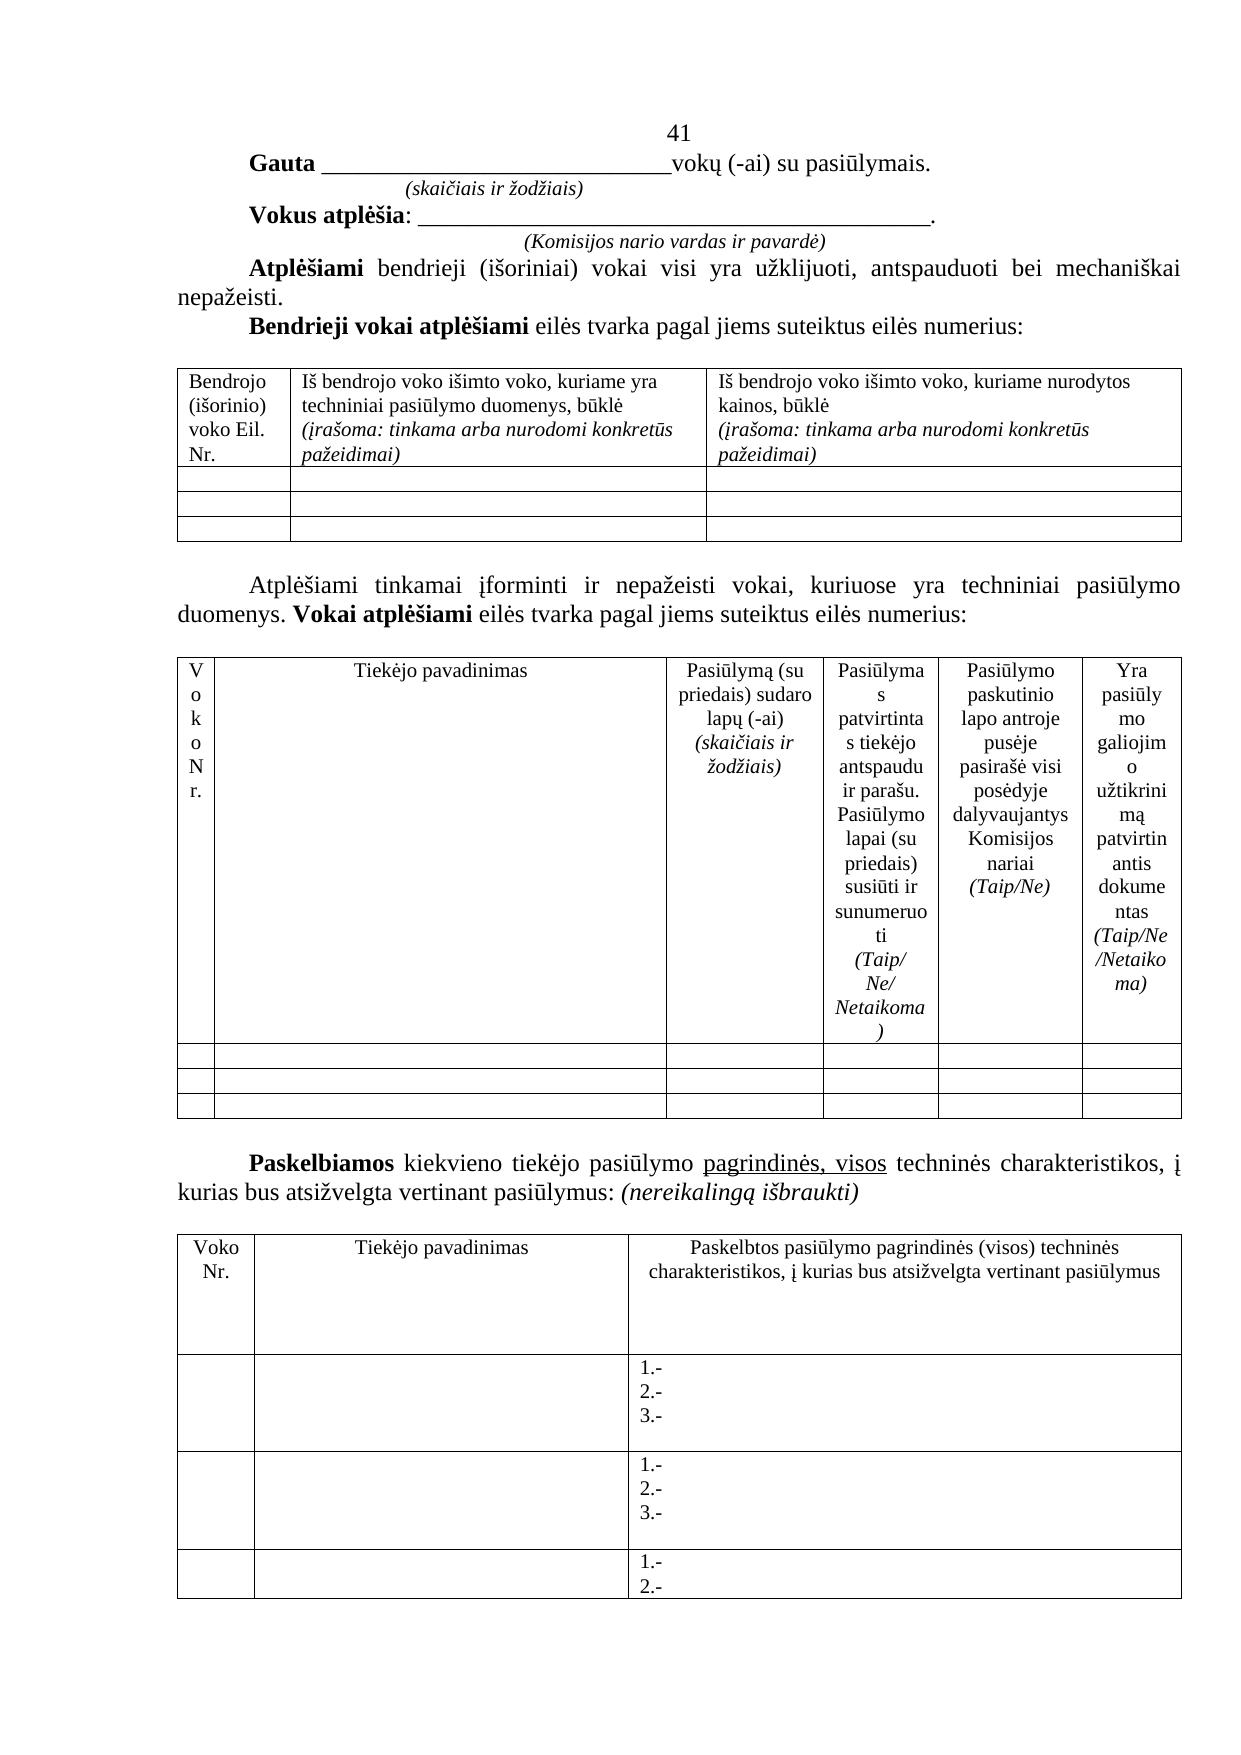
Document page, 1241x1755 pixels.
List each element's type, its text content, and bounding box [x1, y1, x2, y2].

table_cell [1083, 1094, 1181, 1118]
table_header Iš bendrojo voko išimto voko, kuriame nurodytos kainos, būklė (įrašoma: tinkama arba nurodomi konkretūs pažeidimai) [707, 369, 1181, 466]
table_header Tiekėjo pavadinimas [255, 1235, 628, 1354]
table_cell [255, 1355, 628, 1451]
text Atplėšiami tinkamai įforminti ir nepažeisti vokai, kuriuose yra techniniai pasiūlymo duomenys. Vokai atplėšiami eilės tvarka pagal jiems suteiktus eilės numerius: [177, 571, 1181, 628]
text Paskelbiamos kiekvieno tiekėjo pasiūlymo pagrindinės, visos techninės charakteristikos, į kurias bus atsižvelgta vertinant pasiūlymus: (nereikalingą išbraukti) [177, 1148, 1181, 1206]
table_header Voko Nr. [178, 658, 214, 1043]
table_cell [255, 1550, 628, 1598]
table_header Voko Nr. [178, 1235, 254, 1354]
table_cell [178, 1550, 254, 1598]
table_cell [215, 1094, 666, 1118]
table_cell [707, 492, 1181, 516]
table_cell [707, 517, 1181, 541]
table_header Tiekėjo pavadinimas [215, 658, 666, 1043]
table_cell [667, 1094, 823, 1118]
table_cell 1.- 2.- [629, 1550, 1181, 1598]
table_cell 1.- 2.- 3.- [629, 1355, 1181, 1451]
table_cell [939, 1069, 1082, 1093]
table_header Pasiūlymo paskutinio lapo antroje pusėje pasirašė visi posėdyje dalyvaujantys Komisijos nariai (Taip/Ne) [939, 658, 1082, 1043]
table_cell [1083, 1069, 1181, 1093]
table_cell [178, 1355, 254, 1451]
text Atplėšiami bendrieji (išoriniai) vokai visi yra užklijuoti, antspauduoti bei mechaniškai nepažeisti. [177, 253, 1181, 311]
table_cell [667, 1044, 823, 1068]
table_cell [1083, 1044, 1181, 1068]
table_cell [215, 1044, 666, 1068]
table_cell [824, 1044, 938, 1068]
table_cell [667, 1069, 823, 1093]
table_cell 1.- 2.- 3.- [629, 1452, 1181, 1548]
table_cell [215, 1069, 666, 1093]
table_cell [178, 1094, 214, 1118]
table_cell [824, 1069, 938, 1093]
text Vokus atplėšia: _________________________________________. [177, 200, 1181, 229]
table_cell [939, 1044, 1082, 1068]
text (skaičiais ir žodžiais) [177, 176, 1181, 200]
table_cell [291, 492, 706, 516]
table_cell [178, 492, 290, 516]
table_cell [939, 1094, 1082, 1118]
table_header Pasiūlymą (su priedais) sudaro lapų (-ai) (skaičiais ir žodžiais) [667, 658, 823, 1043]
table_cell [178, 467, 290, 491]
table_cell [255, 1452, 628, 1548]
table_header Iš bendrojo voko išimto voko, kuriame yra techniniai pasiūlymo duomenys, būklė (įrašoma: tinkama arba nurodomi konkretūs pažeidimai) [291, 369, 706, 466]
table_header Pasiūlymas patvirtintas tiekėjo antspaudu ir parašu. Pasiūlymo lapai (su priedais) susiūti ir sunumeruoti (Taip/Ne/Netaikoma) [824, 658, 938, 1043]
table_cell [178, 517, 290, 541]
text Bendrieji vokai atplėšiami eilės tvarka pagal jiems suteiktus eilės numerius: [177, 311, 1181, 339]
table_header Yra pasiūlymo galiojimo užtikrinimą patvirtinantis dokumentas (Taip/Ne/Netaikoma) [1083, 658, 1181, 1043]
table_cell [178, 1044, 214, 1068]
table_cell [707, 467, 1181, 491]
table_cell [291, 517, 706, 541]
table_header Bendrojo (išorinio) voko Eil. Nr. [178, 369, 290, 466]
text Gauta ____________________________vokų (-ai) su pasiūlymais. [177, 148, 1181, 176]
table_header Paskelbtos pasiūlymo pagrindinės (visos) techninės charakteristikos, į kurias bus atsižvelgta vertinant pasiūlymus [629, 1235, 1181, 1354]
table_cell [178, 1069, 214, 1093]
table_cell [824, 1094, 938, 1118]
table_cell [178, 1452, 254, 1548]
text (Komisijos nario vardas ir pavardė) [177, 229, 1181, 253]
table_cell [291, 467, 706, 491]
